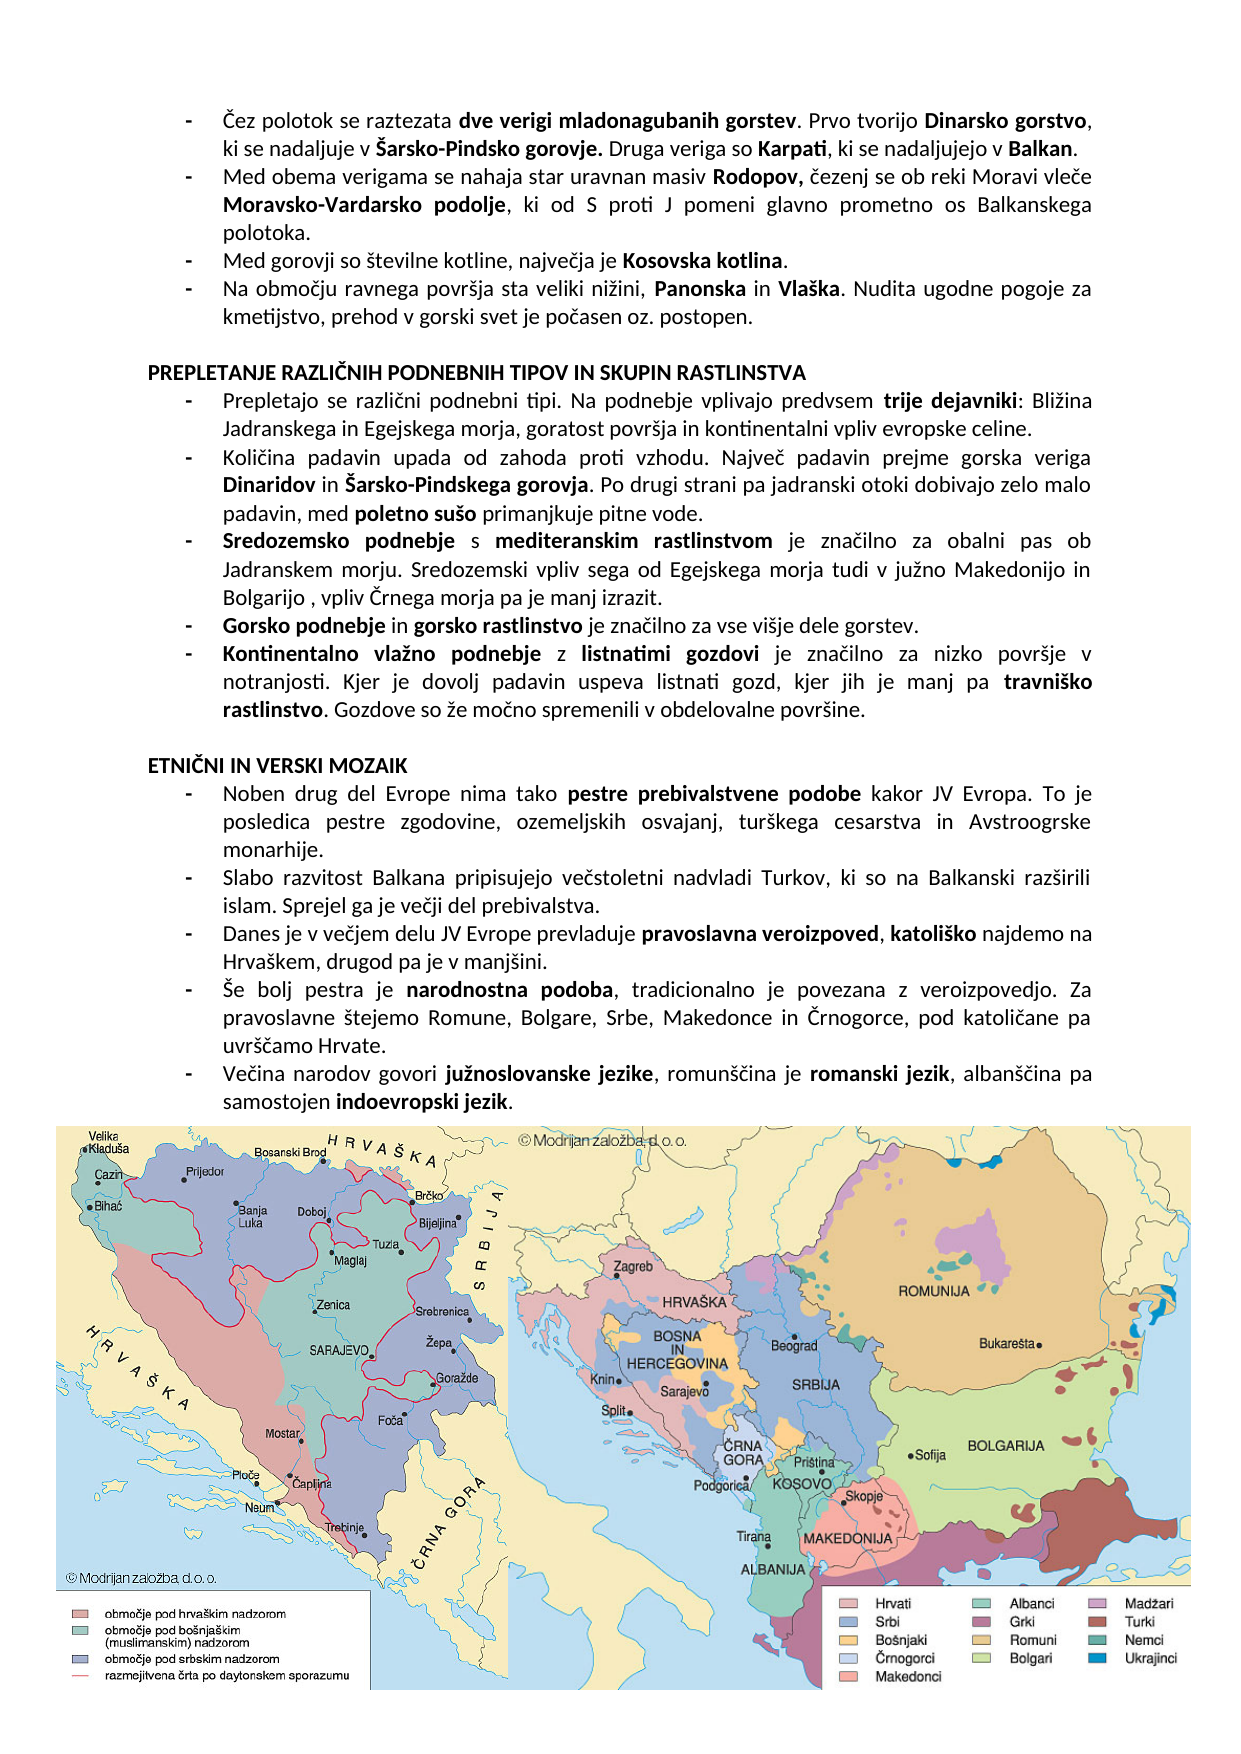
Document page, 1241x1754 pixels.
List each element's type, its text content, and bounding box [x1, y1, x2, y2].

list Gorsko podnebje in gorsko rastlinstvo je značilno za vse višje dele gorstev. [185, 611, 1092, 639]
text ETNIČNI IN VERSKI MOZAIK [148, 751, 1092, 779]
list Danes je v večjem delu JV Evrope prevladuje pravoslavna veroizpoved, katoliško najdemo na Hrvaškem, drugod pa je v manjšini. [185, 919, 1092, 975]
list Slabo razvitost Balkana pripisujejo večstoletni nadvladi Turkov, ki so na Balkanski razširili islam. Sprejel ga je večji del prebivalstva. [185, 863, 1092, 919]
list Med gorovji so številne kotline, največja je Kosovska kotlina. [185, 246, 1092, 274]
list Kontinentalno vlažno podnebje z listnatimi gozdovi je značilno za nizko površje v notranjosti. Kjer je dovolj padavin uspeva listnati gozd, kjer jih je manj pa travniško rastlinstvo. Gozdove so že močno spremenili v obdelovalne površine. [185, 639, 1092, 723]
list Na območju ravnega površja sta veliki nižini, Panonska in Vlaška. Nudita ugodne pogoje za kmetijstvo, prehod v gorski svet je počasen oz. postopen. [185, 274, 1092, 331]
list Noben drug del Evrope nima tako pestre prebivalstvene podobe kakor JV Evropa. To je posledica pestre zgodovine, ozemeljskih osvajanj, turškega cesarstva in Avstroogrske monarhije. [185, 779, 1092, 863]
text PREPLETANJE RAZLIČNIH PODNEBNIH TIPOV IN SKUPIN RASTLINSTVA [148, 358, 1092, 387]
list Prepletajo se različni podnebni tipi. Na podnebje vplivajo predvsem trije dejavniki: Bližina Jadranskega in Egejskega morja, goratost površja in kontinentalni vpliv evropske celine. [185, 387, 1092, 443]
list Čez polotok se raztezata dve verigi mladonagubanih gorstev. Prvo tvorijo Dinarsko gorstvo, ki se nadaljuje v Šarsko-Pindsko gorovje. Druga veriga so Karpati, ki se nadaljujejo v Balkan. [185, 106, 1092, 162]
list Večina narodov govori južnoslovanske jezike, romunščina je romanski jezik, albanščina pa samostojen indoevropski jezik. [185, 1059, 1092, 1115]
list Sredozemsko podnebje s mediteranskim rastlinstvom je značilno za obalni pas ob Jadranskem morju. Sredozemski vpliv sega od Egejskega morja tudi v južno Makedonijo in Bolgarijo , vpliv Črnega morja pa je manj izrazit. [185, 527, 1092, 611]
picture [56, 1126, 1191, 1690]
list Količina padavin upada od zahoda proti vzhodu. Največ padavin prejme gorska veriga Dinaridov in Šarsko-Pindskega gorovja. Po drugi strani pa jadranski otoki dobivajo zelo malo padavin, med poletno sušo primanjkuje pitne vode. [185, 443, 1092, 527]
list Med obema verigama se nahaja star uravnan masiv Rodopov, čezenj se ob reki Moravi vleče Moravsko-Vardarsko podolje, ki od S proti J pomeni glavno prometno os Balkanskega polotoka. [185, 162, 1092, 246]
list Še bolj pestra je narodnostna podoba, tradicionalno je povezana z veroizpovedjo. Za pravoslavne štejemo Romune, Bolgare, Srbe, Makedonce in Črnogorce, pod katoličane pa uvrščamo Hrvate. [185, 975, 1092, 1059]
